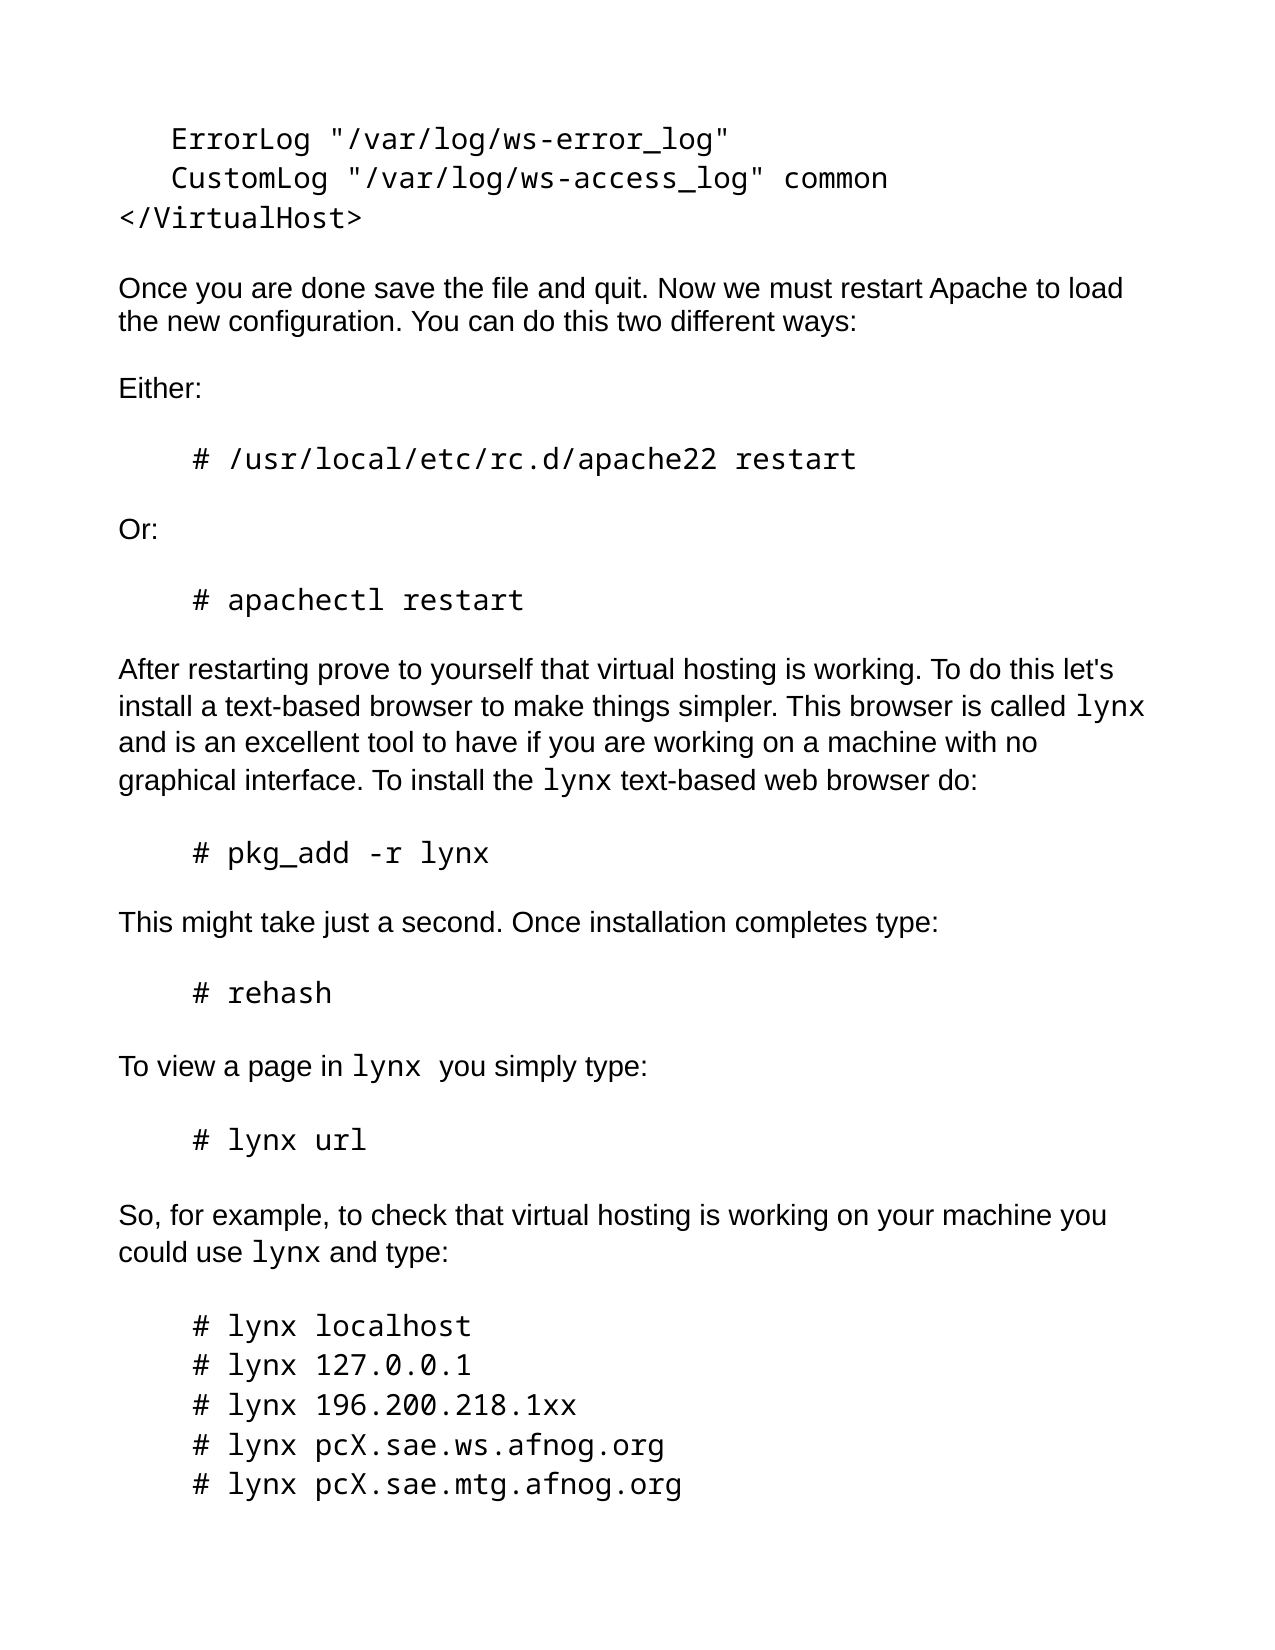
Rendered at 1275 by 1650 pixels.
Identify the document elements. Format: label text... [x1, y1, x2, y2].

text ErrorLog "/var/log/ws-error_log" [118, 118, 1157, 158]
text # pkg_add -r lynx [118, 832, 1157, 872]
text # lynx url [118, 1119, 1157, 1158]
text CustomLog "/var/log/ws-access_log" common [118, 158, 1157, 197]
text Once you are done save the file and quit. Now we must restart Apache to load the new configuration. You can do this two different ways: [118, 271, 1157, 338]
text After restarting prove to yourself that virtual hosting is working. To do this let's install a text-based browser to make things simpler. This browser is called lynx and is an excellent tool to have if you are working on a machine with no graphical interface. To install the lynx text-based web browser do: [118, 652, 1157, 798]
text # lynx pcX.sae.mtg.afnog.org [118, 1464, 1157, 1503]
text # /usr/local/etc/rc.d/apache22 restart [118, 438, 1157, 478]
text To view a page in lynx you simply type: [118, 1046, 1157, 1085]
text Or: [118, 512, 1157, 545]
text # rehash [118, 972, 1157, 1012]
text # apachectl restart [118, 579, 1157, 618]
text # lynx pcX.sae.ws.afnog.org [118, 1424, 1157, 1464]
text So, for example, to check that virtual hosting is working on your machine you could use lynx and type: [118, 1198, 1157, 1271]
text Either: [118, 371, 1157, 405]
text This might take just a second. Once installation completes type: [118, 905, 1157, 939]
text # lynx 196.200.218.1xx [118, 1384, 1157, 1424]
text </VirtualHost> [118, 197, 1157, 237]
text # lynx 127.0.0.1 [118, 1344, 1157, 1384]
text # lynx localhost [118, 1305, 1157, 1344]
